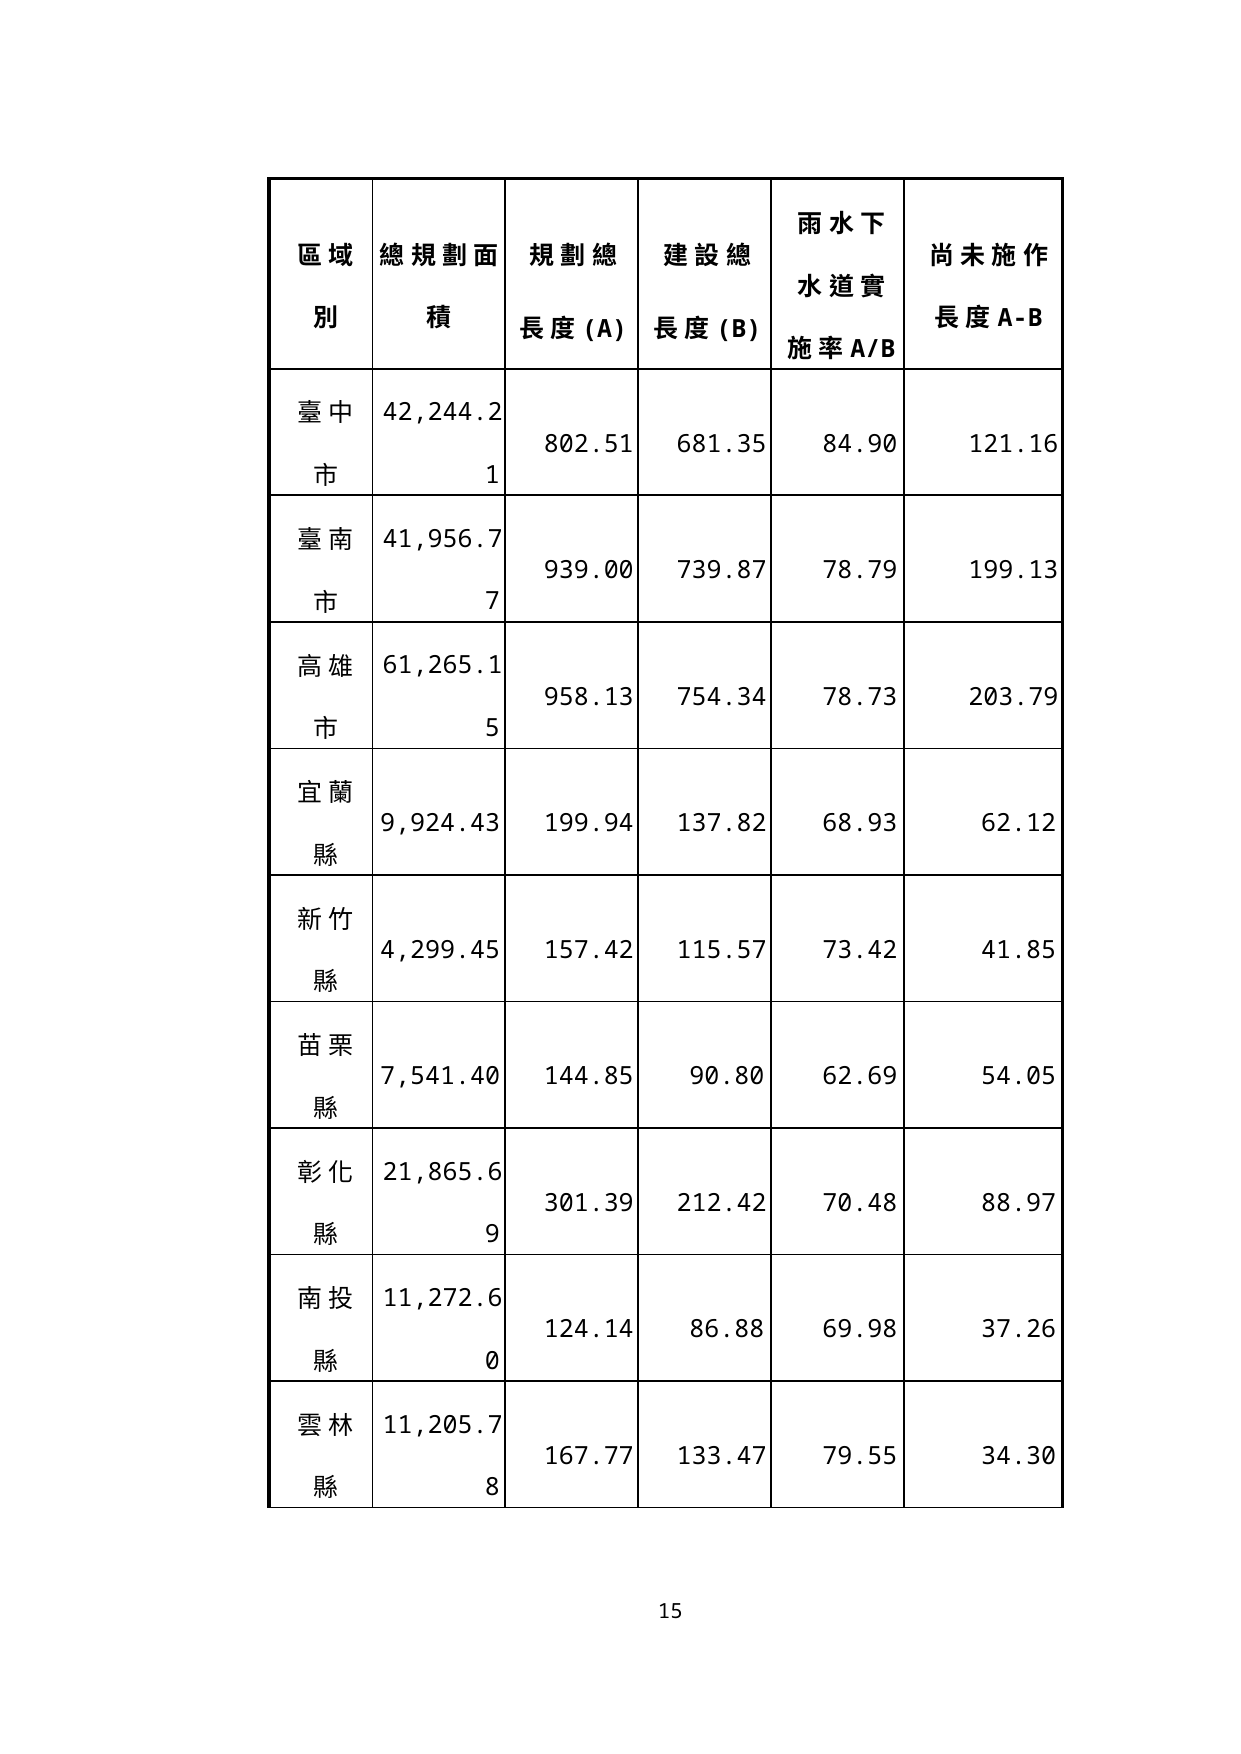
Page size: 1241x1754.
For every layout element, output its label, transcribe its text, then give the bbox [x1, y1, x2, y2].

table_cell 199.13 [905, 496, 1061, 621]
table_cell 苗栗縣 [271, 1002, 372, 1127]
table_cell 78.73 [772, 623, 903, 747]
table_cell 88.97 [905, 1129, 1061, 1254]
table_cell 7,541.40 [373, 1002, 504, 1127]
table_header 總規劃面積 [373, 180, 504, 368]
table_header 雨水下水道實施率A/B [772, 180, 903, 368]
table_cell 68.93 [772, 749, 903, 874]
table_cell 宜蘭縣 [271, 749, 372, 874]
table_cell 41,956.77 [373, 496, 504, 621]
table_header 規劃總長度(A) [506, 180, 637, 368]
table_cell 11,272.60 [373, 1255, 504, 1380]
table_cell 34.30 [905, 1382, 1061, 1507]
table_cell 61,265.15 [373, 623, 504, 747]
table_cell 144.85 [506, 1002, 637, 1127]
table_cell 301.39 [506, 1129, 637, 1254]
table_cell 雲林縣 [271, 1382, 372, 1507]
table_cell 彰化縣 [271, 1129, 372, 1254]
table_cell 11,205.78 [373, 1382, 504, 1507]
table_cell 137.82 [639, 749, 770, 874]
table_cell 802.51 [506, 370, 637, 494]
table_cell 84.90 [772, 370, 903, 494]
table_header 區域別 [271, 180, 372, 368]
table_cell 78.79 [772, 496, 903, 621]
table_cell 124.14 [506, 1255, 637, 1380]
table_cell 高雄市 [271, 623, 372, 747]
table_cell 42,244.21 [373, 370, 504, 494]
table_cell 739.87 [639, 496, 770, 621]
table_cell 157.42 [506, 876, 637, 1001]
table_cell 南投縣 [271, 1255, 372, 1380]
table_cell 新竹縣 [271, 876, 372, 1001]
table_cell 754.34 [639, 623, 770, 747]
table_cell 73.42 [772, 876, 903, 1001]
table_cell 21,865.69 [373, 1129, 504, 1254]
table_header 尚未施作長度A-B [905, 180, 1061, 368]
table_cell 681.35 [639, 370, 770, 494]
table_cell 臺中市 [271, 370, 372, 494]
table_cell 62.12 [905, 749, 1061, 874]
table_cell 37.26 [905, 1255, 1061, 1380]
table_cell 69.98 [772, 1255, 903, 1380]
table_cell 121.16 [905, 370, 1061, 494]
table_cell 939.00 [506, 496, 637, 621]
table_cell 62.69 [772, 1002, 903, 1127]
table_cell 41.85 [905, 876, 1061, 1001]
table_cell 115.57 [639, 876, 770, 1001]
table_cell 212.42 [639, 1129, 770, 1254]
table_cell 70.48 [772, 1129, 903, 1254]
table_cell 臺南市 [271, 496, 372, 621]
table_cell 54.05 [905, 1002, 1061, 1127]
table_cell 86.88 [639, 1255, 770, 1380]
table_cell 90.80 [639, 1002, 770, 1127]
table_cell 167.77 [506, 1382, 637, 1507]
table_cell 958.13 [506, 623, 637, 747]
table_cell 4,299.45 [373, 876, 504, 1001]
table_cell 79.55 [772, 1382, 903, 1507]
table_cell 9,924.43 [373, 749, 504, 874]
table_cell 199.94 [506, 749, 637, 874]
table_header 建設總長度(B) [639, 180, 770, 368]
table_cell 133.47 [639, 1382, 770, 1507]
table_cell 203.79 [905, 623, 1061, 747]
